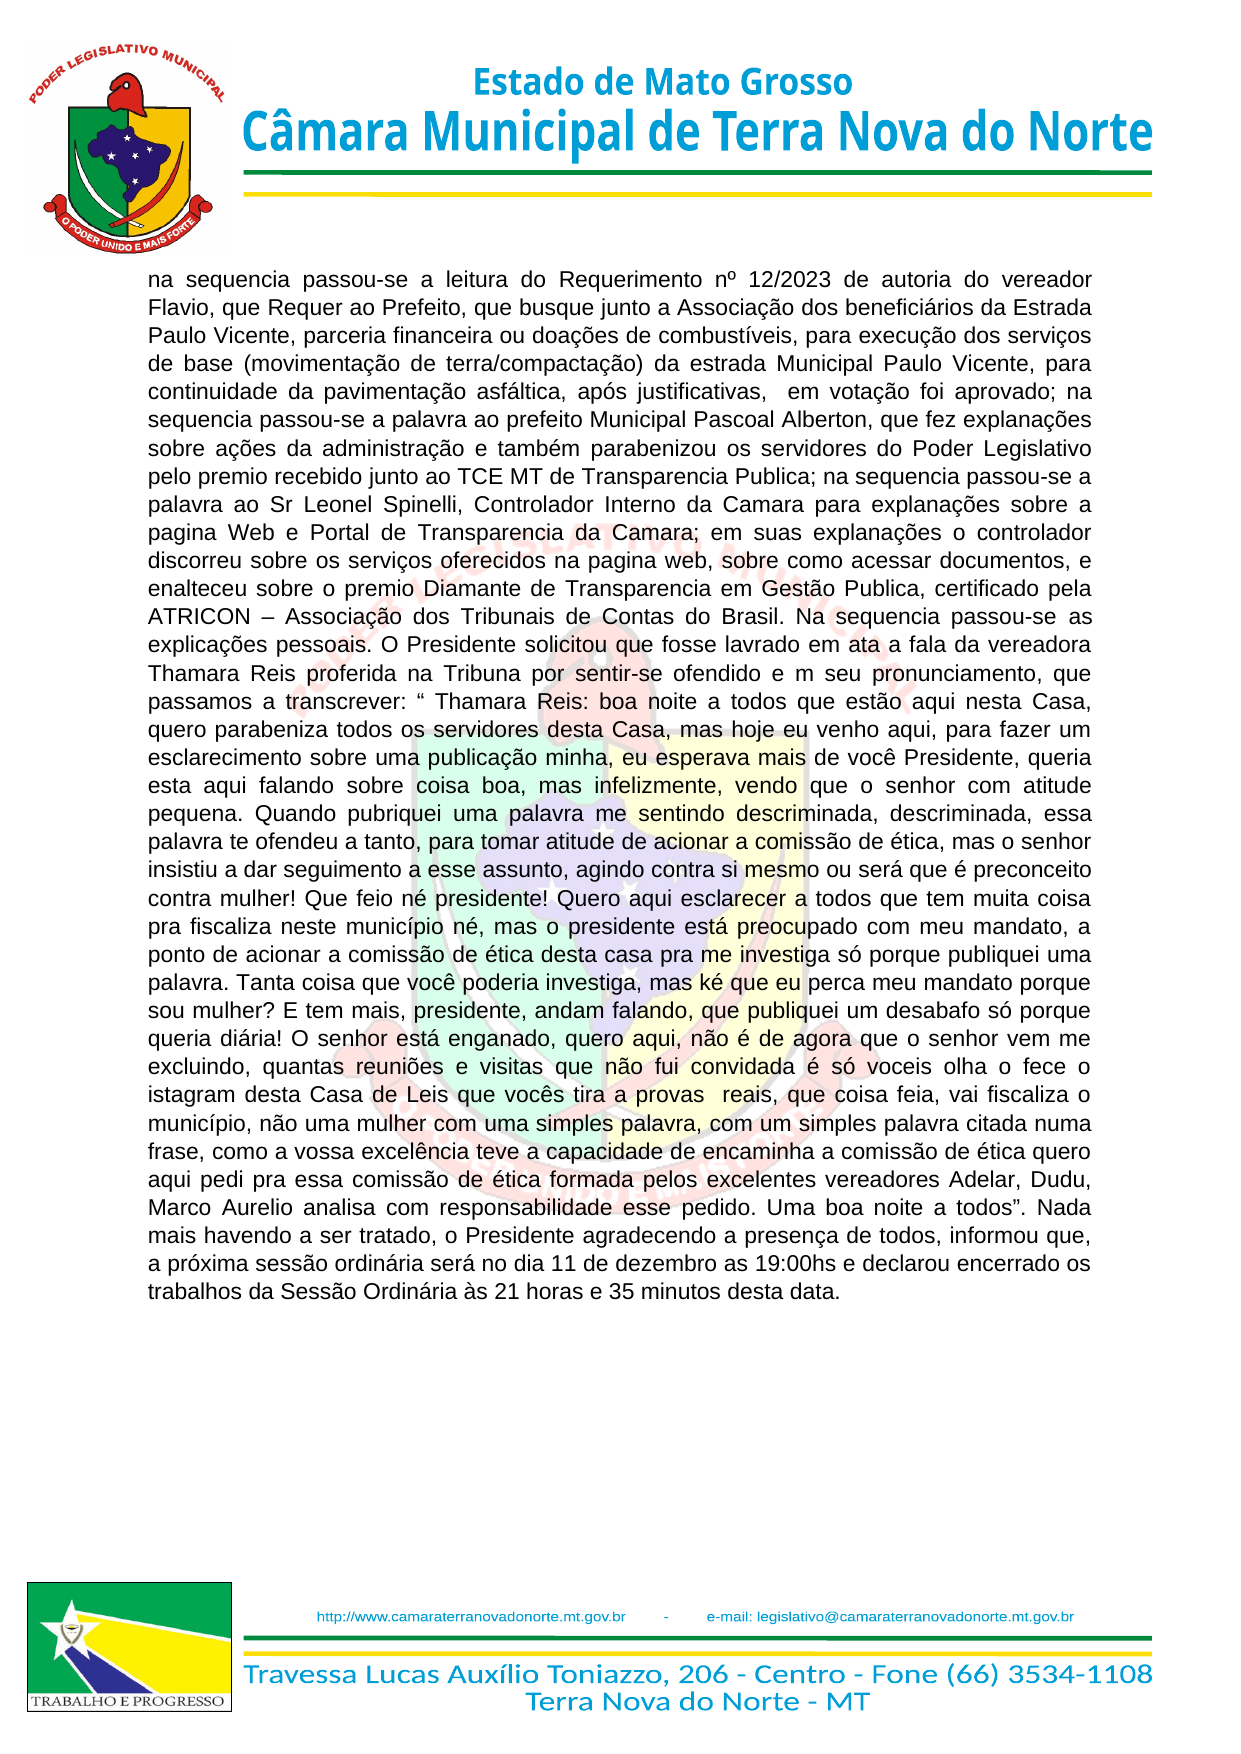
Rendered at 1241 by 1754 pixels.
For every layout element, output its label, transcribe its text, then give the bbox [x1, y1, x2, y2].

picture [25, 42, 230, 256]
picture [28, 1583, 231, 1711]
text na sequencia passou-se a leitura do Requerimento nº 12/2023 de autoria do vereador Flavio, que Requer ao Prefeito, que busque junto a Associação dos beneficiários da Estrada Paulo Vicente, parceria financeira ou doações de combustíveis, para execução dos serviços de base (movimentação de terra/compactação) da estrada Municipal Paulo Vicente, para continuidade da pavimentação asfáltica, após justificativas, em votação foi aprovado; na sequencia passou-se a palavra ao prefeito Municipal Pascoal Alberton, que fez explanações sobre ações da administração e também parabenizou os servidores do Poder Legislativo pelo premio recebido junto ao TCE MT de Transparencia Publica; na sequencia passou-se a palavra ao Sr Leonel Spinelli, Controlador Interno da Camara para explanações sobre a pagina Web e Portal de Transparencia da Camara; em suas explanações o controlador discorreu sobre os serviços oferecidos na pagina web, sobre como acessar documentos, e enalteceu sobre o premio Diamante de Transparencia em Gestão Publica, certificado pela ATRICON – Associação dos Tribunais de Contas do Brasil. Na sequencia passou-se as explicações pessoais. O Presidente solicitou que fosse lavrado em ata a fala da vereadora Thamara Reis proferida na Tribuna por sentir-se ofendido e m seu pronunciamento, que passamos a transcrever: “ Thamara Reis: boa noite a todos que estão aqui nesta Casa, quero parabeniza todos os servidores desta Casa, mas hoje eu venho aqui, para fazer um esclarecimento sobre uma publicação minha, eu esperava mais de você Presidente, queria esta aqui falando sobre coisa boa, mas infelizmente, vendo que o senhor com atitude pequena. Quando pubriquei uma palavra me sentindo descriminada, descriminada, essa palavra te ofendeu a tanto, para tomar atitude de acionar a comissão de ética, mas o senhor insistiu a dar seguimento a esse assunto, agindo contra si mesmo ou será que é preconceito contra mulher! Que feio né presidente! Quero aqui esclarecer a todos que tem muita coisa pra fiscaliza neste município né, mas o presidente está preocupado com meu mandato, a ponto de acionar a comissão de ética desta casa pra me investiga só porque publiquei uma palavra. Tanta coisa que você poderia investiga, mas ké que eu perca meu mandato porque sou mulher? E tem mais, presidente, andam falando, que publiquei um desabafo só porque queria diária! O senhor está enganado, quero aqui, não é de agora que o senhor vem me excluindo, quantas reuniões e visitas que não fui convidada é só voceis olha o fece o istagram desta Casa de Leis que vocês tira a provas reais, que coisa feia, vai fiscaliza o município, não uma mulher com uma simples palavra, com um simples palavra citada numa frase, como a vossa excelência teve a capacidade de encaminha a comissão de ética quero aqui pedi pra essa comissão de ética formada pelos excelentes vereadores Adelar, Dudu, Marco Aurelio analisa com responsabilidade esse pedido. Uma boa noite a todos”. Nada mais havendo a ser tratado, o Presidente agradecendo a presença de todos, informou que, a próxima sessão ordinária será no dia 11 de dezembro as 19:00hs e declarou encerrado os trabalhos da Sessão Ordinária às 21 horas e 35 minutos desta data. [148, 266, 1092, 1305]
